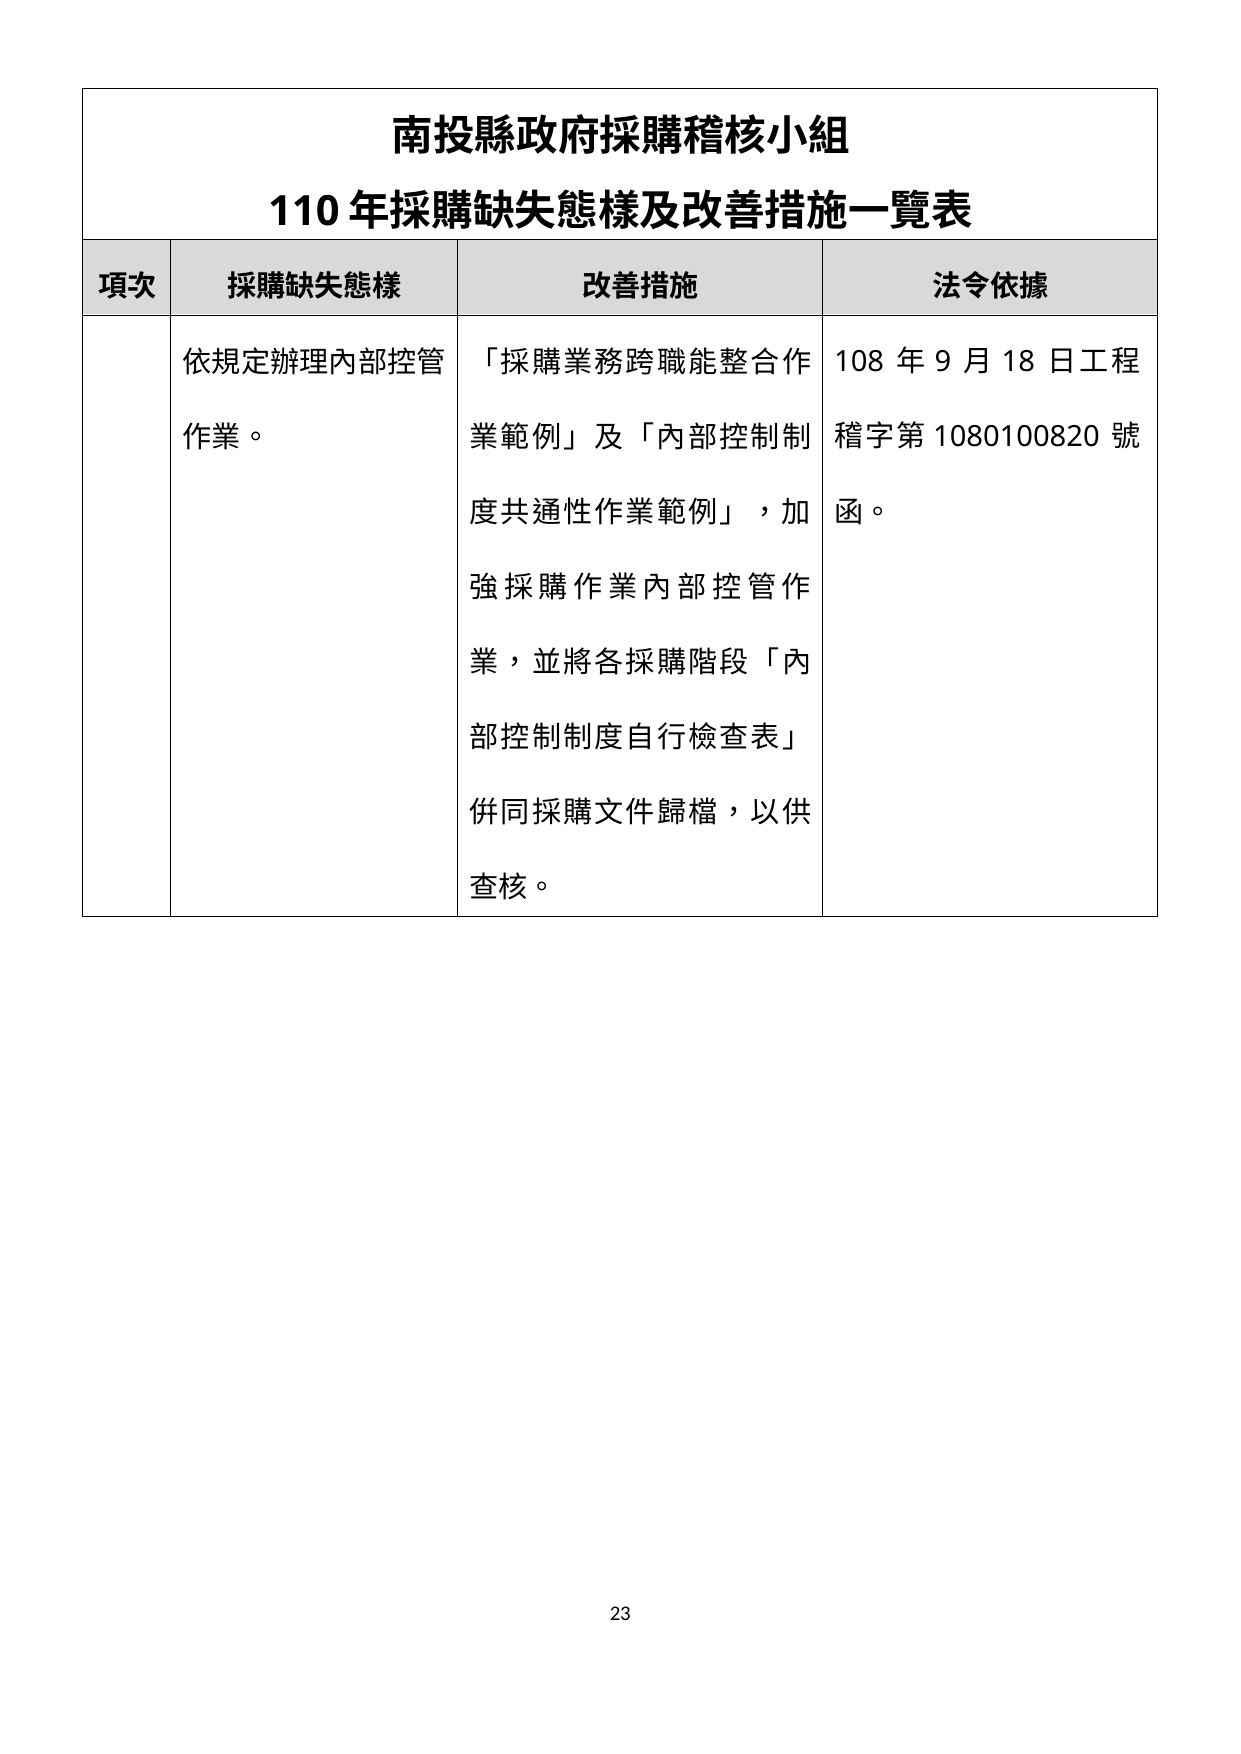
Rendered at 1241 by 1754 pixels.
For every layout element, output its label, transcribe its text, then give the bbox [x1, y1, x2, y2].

table_cell 法令依據 [823, 240, 1157, 314]
table_cell 108 年9 月18 日工程稽字第1080100820 號函。 [823, 316, 1157, 916]
table_cell 「採購業務跨職能整合作業範例」及「內部控制制度共通性作業範例」，加強採購作業內部控管作業，並將各採購階段「內部控制制度自行檢查表」倂同採購文件歸檔，以供查核。 [458, 316, 822, 916]
table_cell 採購缺失態樣 [171, 240, 457, 314]
table_cell 依規定辦理內部控管作業。 [171, 316, 457, 916]
table_header 南投縣政府採購稽核小組 110年採購缺失態樣及改善措施一覽表 [83, 89, 1157, 238]
table_cell 改善措施 [458, 240, 822, 314]
table_cell [83, 316, 170, 916]
table_cell 項次 [83, 240, 170, 314]
